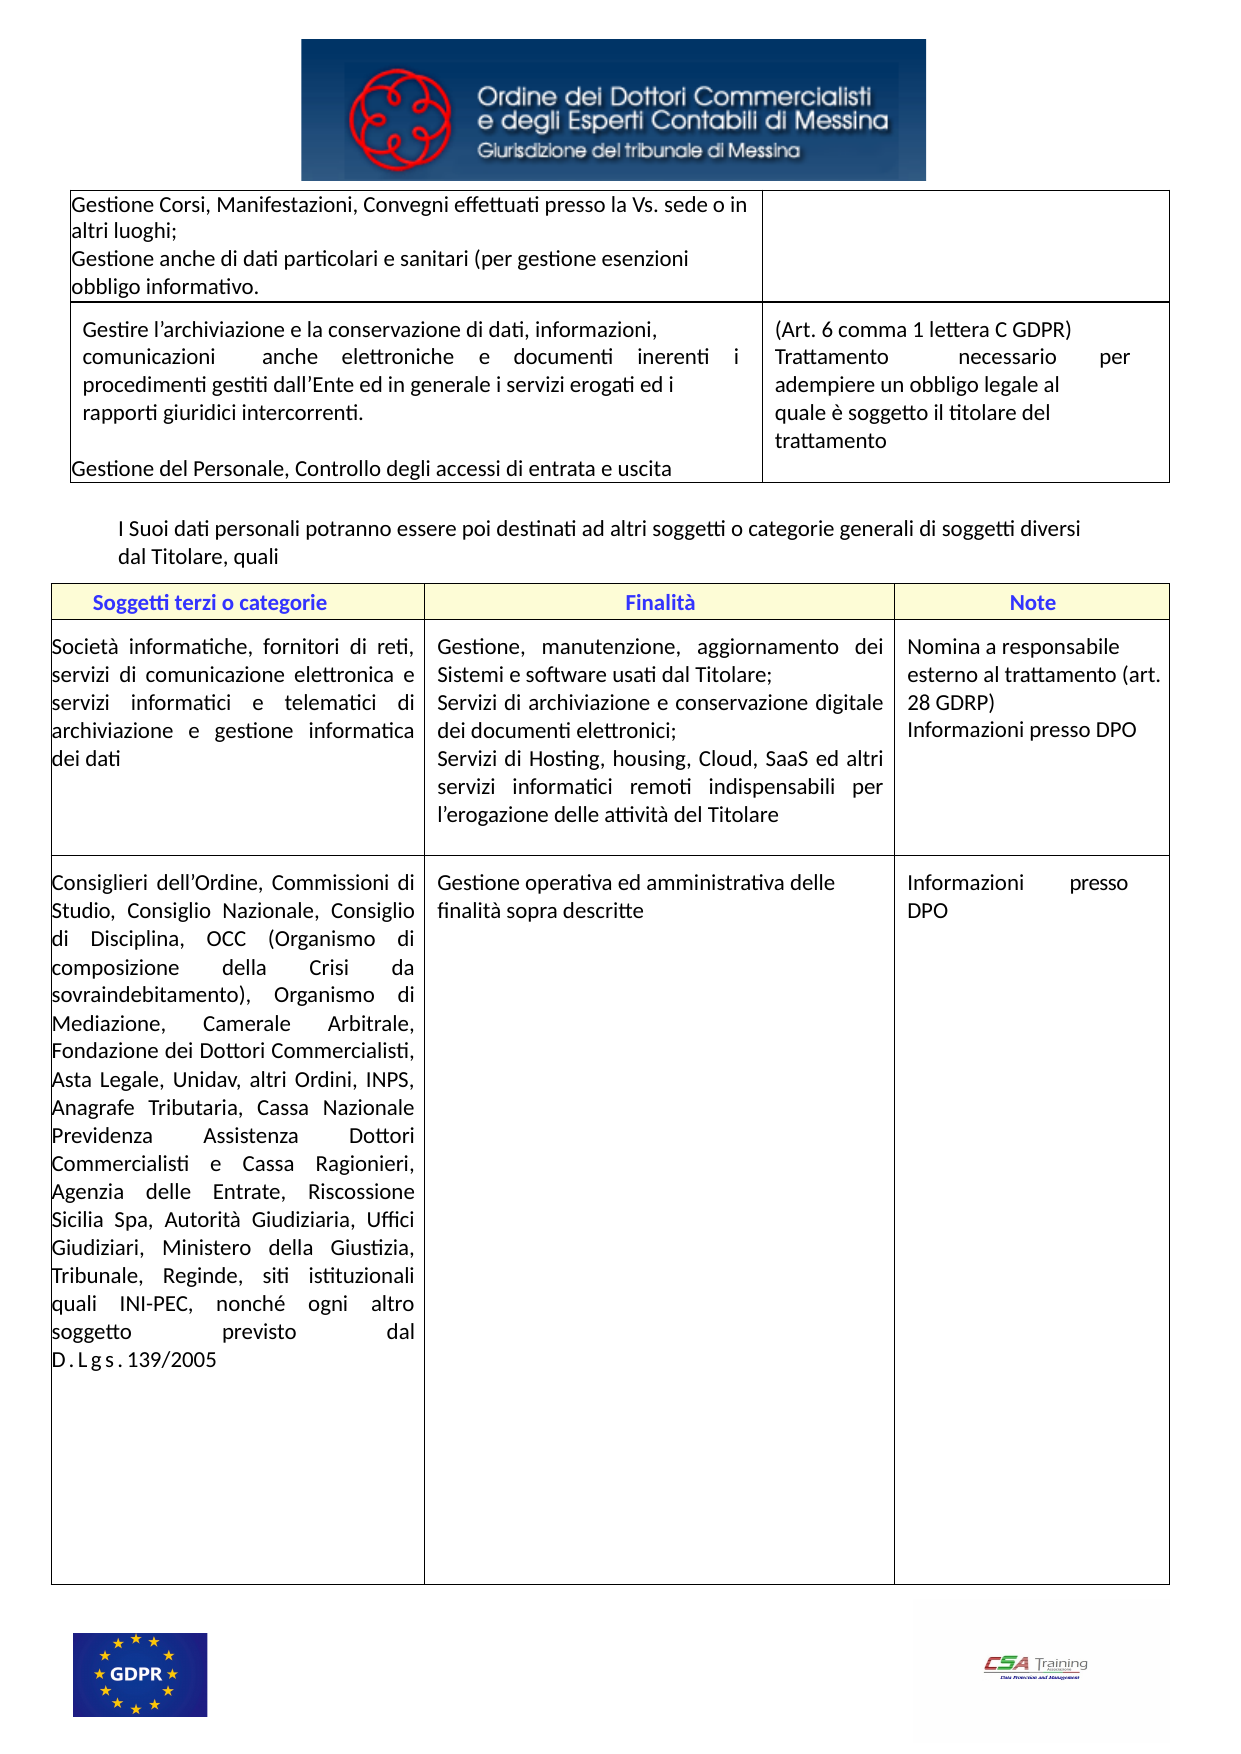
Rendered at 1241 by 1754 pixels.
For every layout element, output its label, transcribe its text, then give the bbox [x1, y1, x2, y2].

table_header Finalità [425, 584, 894, 619]
table_cell quale è soggetto il titolare del [763, 400, 1169, 428]
table_cell Consiglieri dell’Ordine, Commissioni di Studio, Consiglio Nazionale, Consiglio di Disciplina, OCC (Organismo di composizione della Crisi da sovraindebitamento), Organismo di Mediazione, Camerale Arbitrale, Fondazione dei Dottori Commercialisti, Asta Legale, Unidav, altri Ordini, INPS, Anagrafe Tributaria, Cassa Nazionale Previdenza Assistenza Dottori Commercialisti e Cassa Ragionieri, Agenzia delle Entrate, Riscossione Sicilia Spa, Autorità Giudiziaria, Uffici Giudiziari, Ministero della Giustizia, Tribunale, Reginde, siti istituzionali quali INI-PEC, nonché ogni altro soggetto previsto dal D.Lgs.139/2005 [52, 856, 424, 1584]
table_header [763, 191, 1169, 301]
table_cell Gestione del Personale, Controllo degli accessi di entrata e uscita [71, 428, 762, 482]
table_cell Società informatiche, fornitori di reti, servizi di comunicazione elettronica e servizi informatici e telematici di archiviazione e gestione informatica dei dati [52, 620, 424, 855]
table_cell Nomina a responsabile esterno al trattamento (art. 28 GDRP) Informazioni presso DPO [895, 620, 1169, 855]
table_header Gestione Corsi, Manifestazioni, Convegni effettuati presso la Vs. sede o in altri luoghi; Gestione anche di dati particolari e sanitari (per gestione esenzioni obbligo informativo. [71, 191, 762, 301]
table_cell Gestione, manutenzione, aggiornamento dei Sistemi e software usati dal Titolare; Servizi di archiviazione e conservazione digitale dei documenti elettronici; Servizi di Hosting, housing, Cloud, SaaS ed altri servizi informatici remoti indispensabili per l’erogazione delle attività del Titolare [425, 620, 894, 855]
table_header Note [895, 584, 1169, 619]
table_cell rapporti giuridici intercorrenti. [71, 400, 762, 428]
table_cell Gestire l’archiviazione e la conservazione di dati, informazioni, [71, 303, 762, 344]
table_cell Trattamento necessario per [763, 344, 1169, 372]
text I Suoi dati personali potranno essere poi destinati ad altri soggetti o categorie generali di soggetti diversi dal Titolare, quali [118, 514, 1090, 570]
table_cell trattamento [763, 428, 1169, 482]
table_cell Gestione operativa ed amministrativa delle finalità sopra descritte [425, 856, 894, 1584]
table_cell adempiere un obbligo legale al [763, 372, 1169, 400]
table_cell procedimenti gestiti dall’Ente ed in generale i servizi erogati ed i [71, 372, 762, 400]
table_cell (Art. 6 comma 1 lettera C GDPR) [763, 303, 1169, 344]
table_header Soggetti terzi o categorie [52, 584, 424, 619]
table_cell comunicazioni anche elettroniche e documenti inerenti i [71, 344, 762, 372]
table_cell Informazioni presso DPO [895, 856, 1169, 1584]
